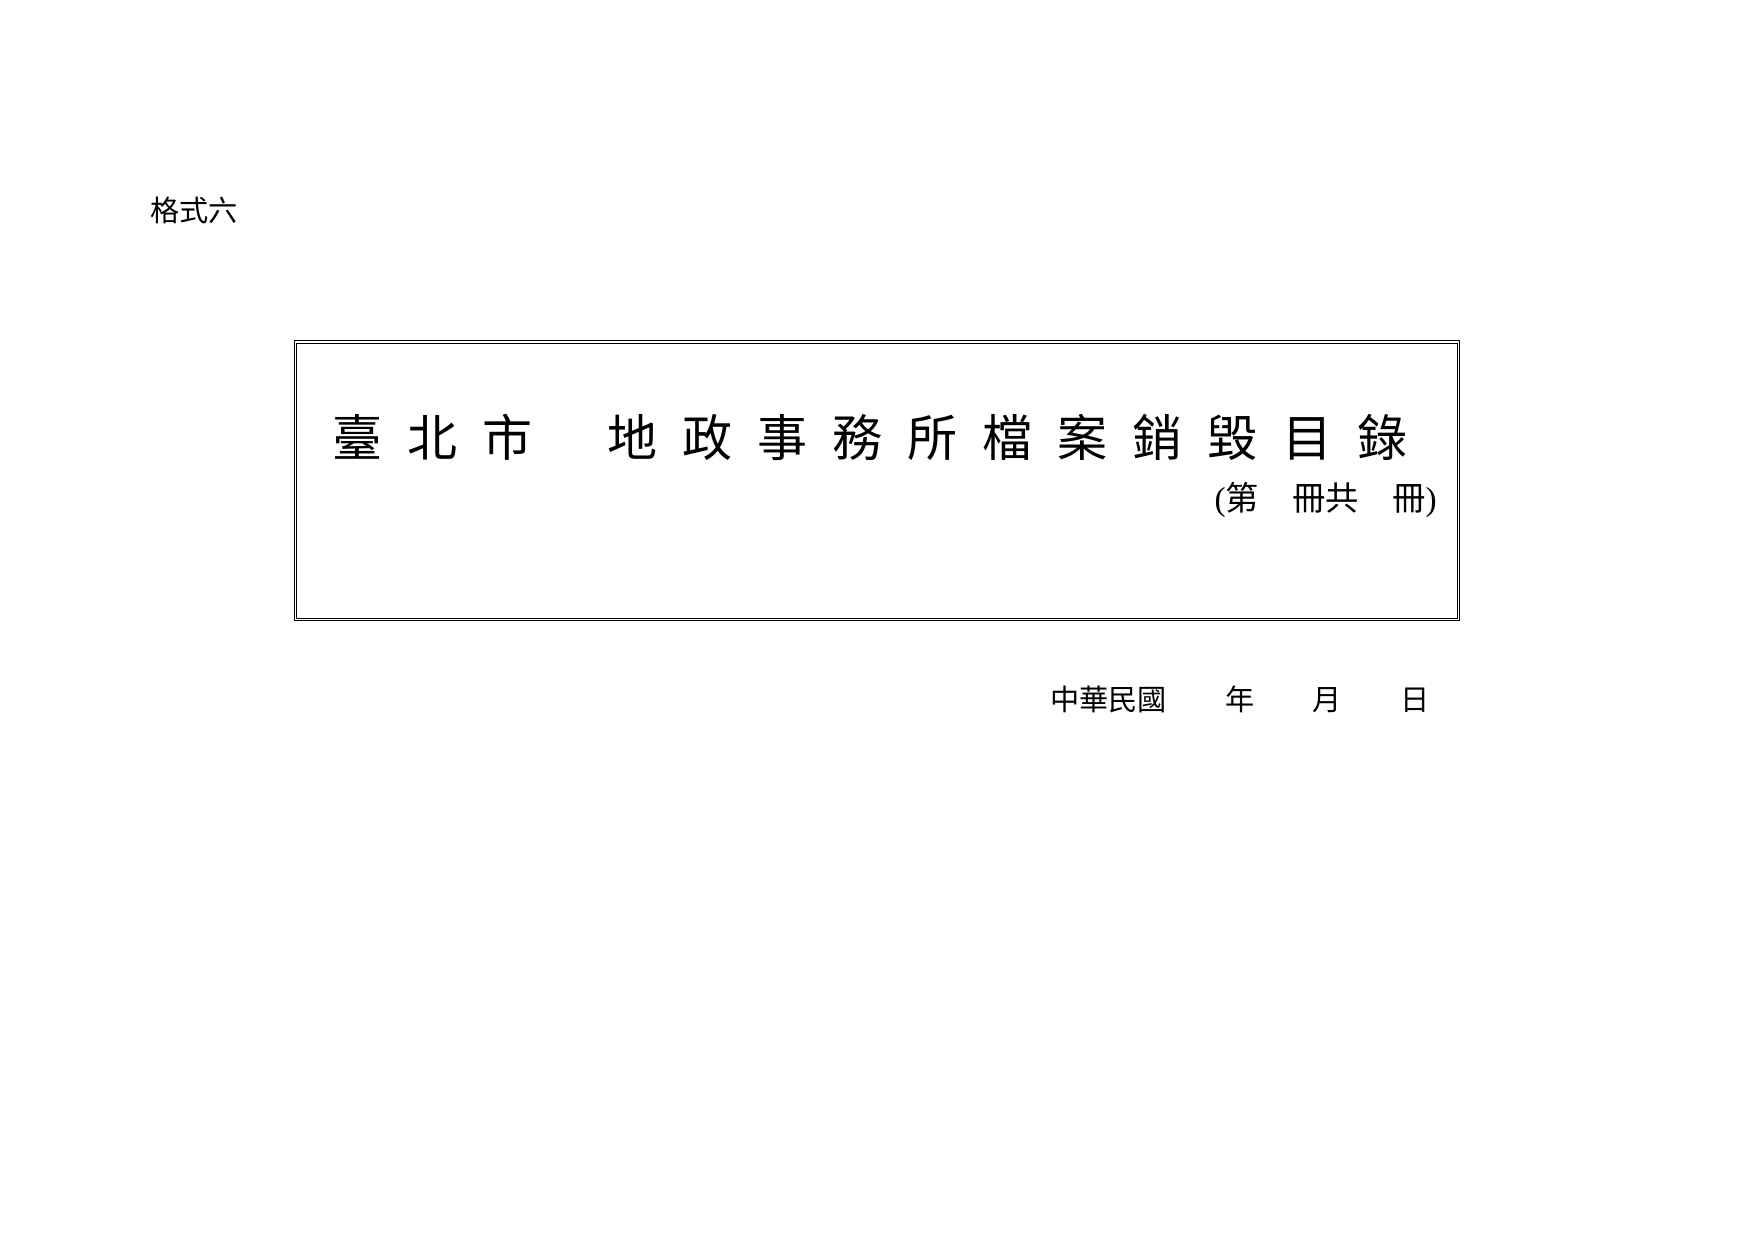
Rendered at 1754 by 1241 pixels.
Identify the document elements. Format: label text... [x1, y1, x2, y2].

table_header 臺 北 市 地 政 事 務 所 檔 案 銷 毀 目 錄 (第 冊共 冊) [297, 344, 1457, 618]
text 格式六 [150, 187, 1604, 229]
text 中華民國 年 月 日 [150, 677, 1604, 719]
